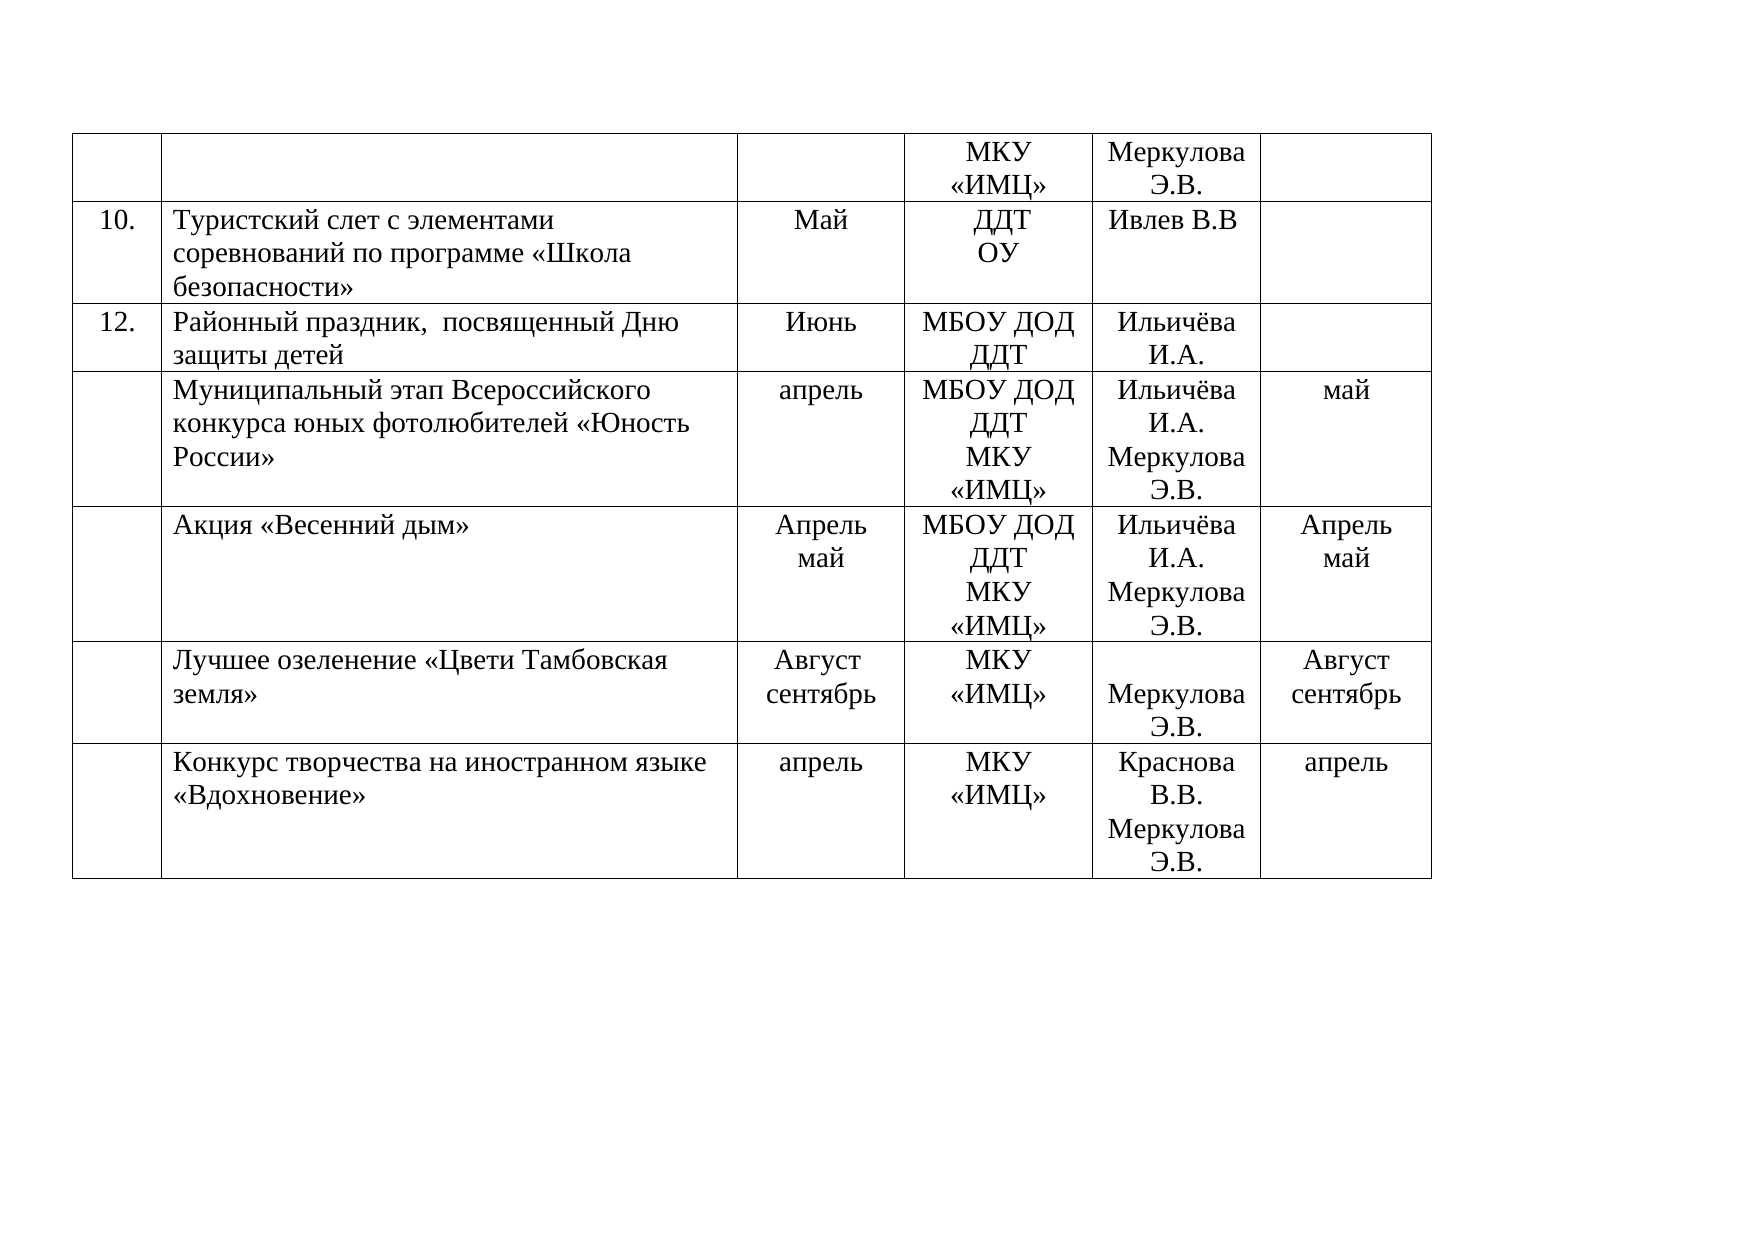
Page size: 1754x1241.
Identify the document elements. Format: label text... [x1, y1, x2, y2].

table_cell 12. [73, 304, 161, 371]
table_cell [73, 744, 161, 878]
table_cell Июнь [738, 304, 904, 371]
table_cell Меркулова Э.В. [1093, 642, 1260, 743]
table_cell [73, 134, 161, 201]
table_cell Меркулова Э.В. [1093, 134, 1260, 201]
table_cell Апрель май [738, 507, 904, 641]
table_cell Август сентябрь [1261, 642, 1431, 743]
table_cell [162, 134, 737, 201]
table_cell Апрель май [1261, 507, 1431, 641]
table_cell [1261, 202, 1431, 303]
table_cell МБОУ ДОД ДДТ МКУ «ИМЦ» [905, 507, 1092, 641]
table_cell Муниципальный этап Всероссийского конкурса юных фотолюбителей «Юность России» [162, 372, 737, 506]
table_cell Акция «Весенний дым» [162, 507, 737, 641]
table_cell 10. [73, 202, 161, 303]
table_cell МБОУ ДОД ДДТ МКУ «ИМЦ» [905, 372, 1092, 506]
table_cell МБОУ ДОД ДДТ [905, 304, 1092, 371]
table_cell [73, 507, 161, 641]
table_cell Август сентябрь [738, 642, 904, 743]
table_cell МКУ «ИМЦ» [905, 744, 1092, 878]
table_cell Ильичёва И.А. [1093, 304, 1260, 371]
table_cell май [1261, 372, 1431, 506]
table_cell [73, 372, 161, 506]
table_cell [73, 642, 161, 743]
table_cell Ильичёва И.А. Меркулова Э.В. [1093, 372, 1260, 506]
table_cell Ивлев В.В [1093, 202, 1260, 303]
table_cell [738, 134, 904, 201]
table_cell Районный праздник, посвященный Дню защиты детей [162, 304, 737, 371]
table_cell апрель [738, 744, 904, 878]
table_cell Май [738, 202, 904, 303]
table_cell Краснова В.В. Меркулова Э.В. [1093, 744, 1260, 878]
table_cell Конкурс творчества на иностранном языке «Вдохновение» [162, 744, 737, 878]
table_cell Ильичёва И.А. Меркулова Э.В. [1093, 507, 1260, 641]
table_cell Лучшее озеленение «Цвети Тамбовская земля» [162, 642, 737, 743]
table_cell [1261, 304, 1431, 371]
table_cell МКУ «ИМЦ» [905, 134, 1092, 201]
table_cell Туристский слет с элементами соревнований по программе «Школа безопасности» [162, 202, 737, 303]
table_cell МКУ «ИМЦ» [905, 642, 1092, 743]
table_cell ДДТ ОУ [905, 202, 1092, 303]
table_cell апрель [1261, 744, 1431, 878]
table_cell апрель [738, 372, 904, 506]
table_cell [1261, 134, 1431, 201]
